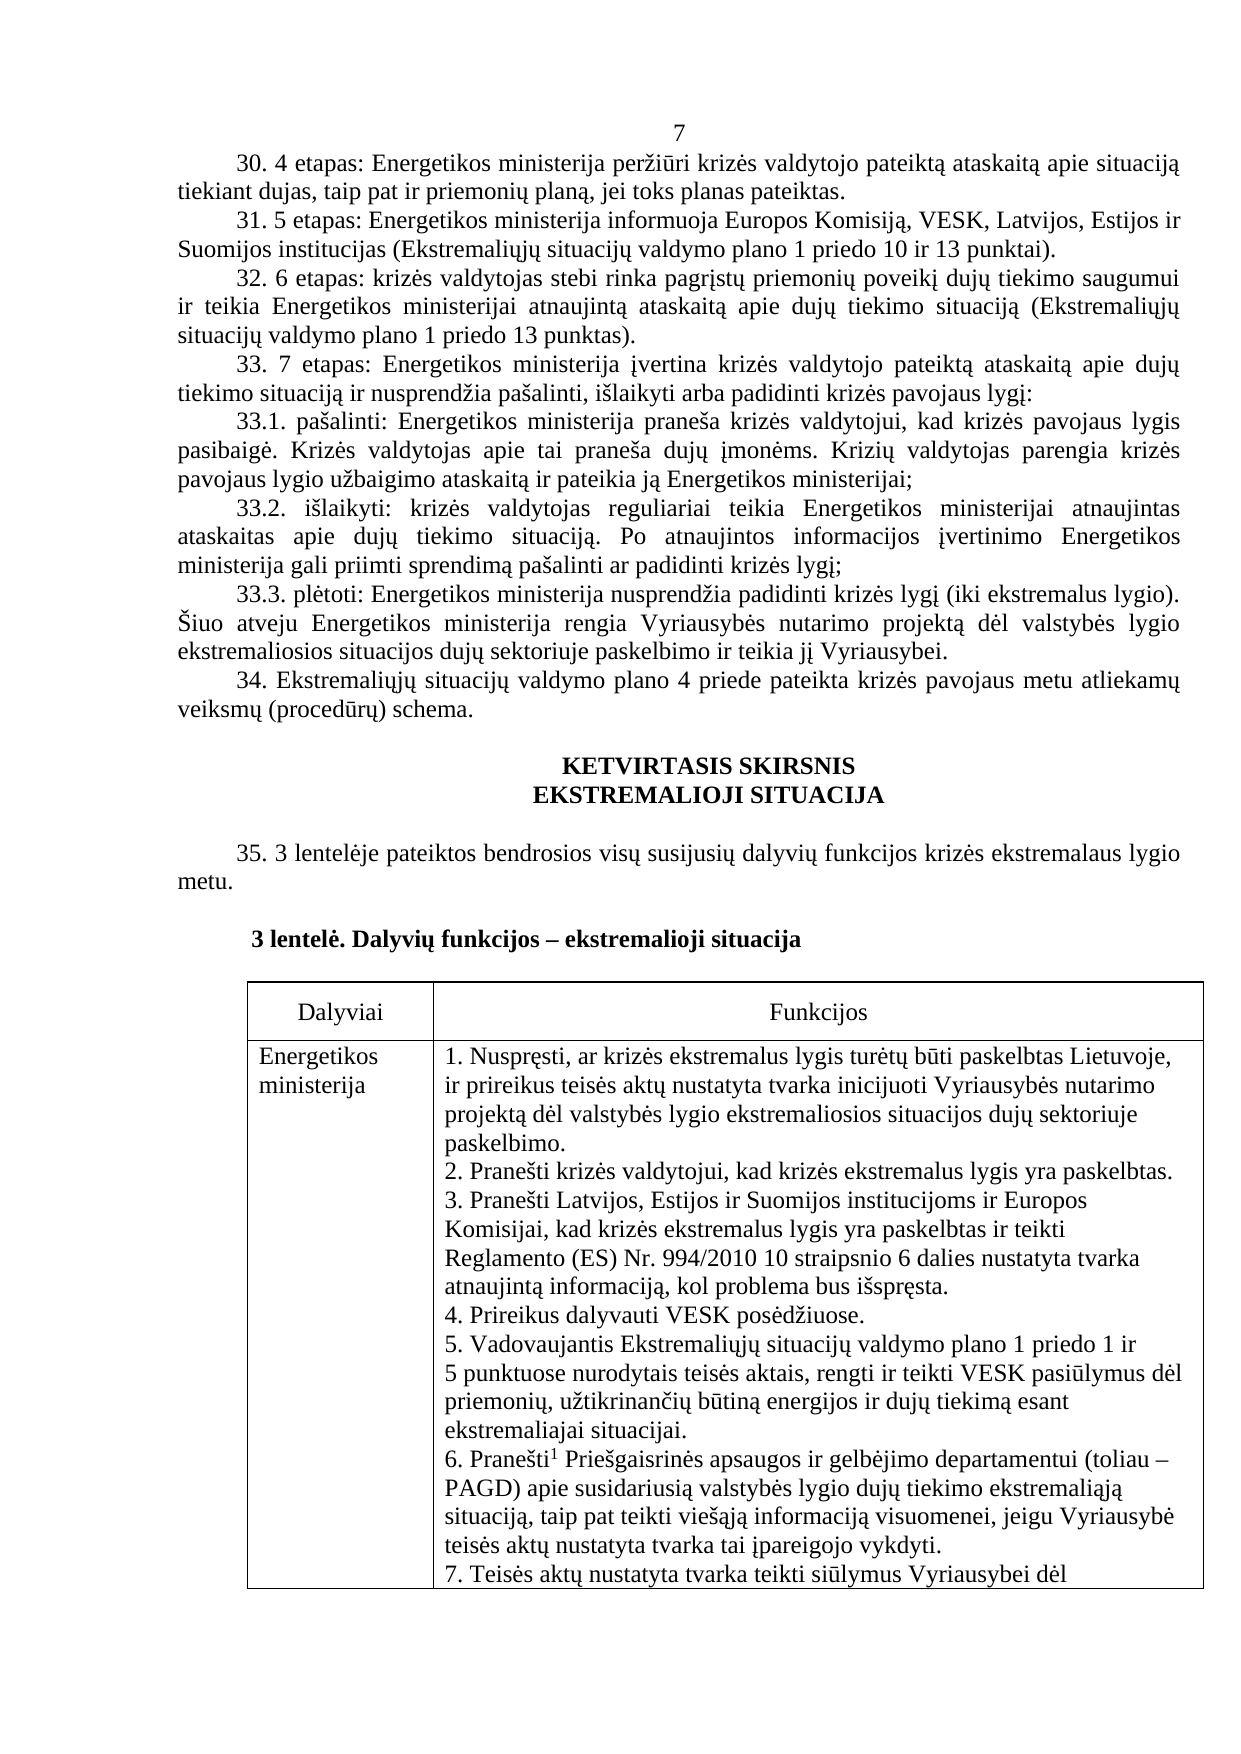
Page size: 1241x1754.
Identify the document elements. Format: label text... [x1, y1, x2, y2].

table_cell Energetikos ministerija [248, 1041, 433, 1588]
text 32. 6 etapas: krizės valdytojas stebi rinka pagrįstų priemonių poveikį dujų tiekimo saugumui ir teikia Energetikos ministerijai atnaujintą ataskaitą apie dujų tiekimo situaciją (Ekstremaliųjų situacijų valdymo plano 1 priedo 13 punktas). [177, 263, 1181, 349]
text 33.3. plėtoti: Energetikos ministerija nusprendžia padidinti krizės lygį (iki ekstremalus lygio). Šiuo atveju Energetikos ministerija rengia Vyriausybės nutarimo projektą dėl valstybės lygio ekstremaliosios situacijos dujų sektoriuje paskelbimo ir teikia jį Vyriausybei. [177, 579, 1181, 665]
text 3 lentelė. Dalyvių funkcijos – ekstremalioji situacija [177, 924, 1181, 953]
text EKSTREMALIOJI SITUACIJA [177, 780, 1181, 809]
text 33.1. pašalinti: Energetikos ministerija praneša krizės valdytojui, kad krizės pavojaus lygis pasibaigė. Krizės valdytojas apie tai praneša dujų įmonėms. Krizių valdytojas parengia krizės pavojaus lygio užbaigimo ataskaitą ir pateikia ją Energetikos ministerijai; [177, 406, 1181, 493]
text 35. 3 lentelėje pateiktos bendrosios visų susijusių dalyvių funkcijos krizės ekstremalaus lygio metu. [177, 838, 1181, 895]
text 34. Ekstremaliųjų situacijų valdymo plano 4 priede pateikta krizės pavojaus metu atliekamų veiksmų (procedūrų) schema. [177, 665, 1181, 723]
text 33. 7 etapas: Energetikos ministerija įvertina krizės valdytojo pateiktą ataskaitą apie dujų tiekimo situaciją ir nusprendžia pašalinti, išlaikyti arba padidinti krizės pavojaus lygį: [177, 349, 1181, 406]
table_cell 1. Nuspręsti, ar krizės ekstremalus lygis turėtų būti paskelbtas Lietuvoje, ir prireikus teisės aktų nustatyta tvarka inicijuoti Vyriausybės nutarimo projektą dėl valstybės lygio ekstremaliosios situacijos dujų sektoriuje paskelbimo. 2. Pranešti krizės valdytojui, kad krizės ekstremalus lygis yra paskelbtas. 3. Pranešti Latvijos, Estijos ir Suomijos institucijoms ir Europos Komisijai, kad krizės ekstremalus lygis yra paskelbtas ir teikti Reglamento (ES) Nr. 994/2010 10 straipsnio 6 dalies nustatyta tvarka atnaujintą informaciją, kol problema bus išspręsta. 4. Prireikus dalyvauti VESK posėdžiuose. 5. Vadovaujantis Ekstremaliųjų situacijų valdymo plano 1 priedo 1 ir 5 punktuose nurodytais teisės aktais, rengti ir teikti VESK pasiūlymus dėl priemonių, užtikrinančių būtiną energijos ir dujų tiekimą esant ekstremaliajai situacijai. 6. Pranešti1 Priešgaisrinės apsaugos ir gelbėjimo departamentui (toliau – PAGD) apie susidariusią valstybės lygio dujų tiekimo ekstremaliąją situaciją, taip pat teikti viešąją informaciją visuomenei, jeigu Vyriausybė teisės aktų nustatyta tvarka tai įpareigojo vykdyti. 7. Teisės aktų nustatyta tvarka teikti siūlymus Vyriausybei dėl [434, 1041, 1203, 1588]
text 33.2. išlaikyti: krizės valdytojas reguliariai teikia Energetikos ministerijai atnaujintas ataskaitas apie dujų tiekimo situaciją. Po atnaujintos informacijos įvertinimo Energetikos ministerija gali priimti sprendimą pašalinti ar padidinti krizės lygį; [177, 493, 1181, 579]
table_header Funkcijos [434, 983, 1203, 1040]
text KETVIRTASIS SKIRSNIS [177, 751, 1181, 780]
text 31. 5 etapas: Energetikos ministerija informuoja Europos Komisiją, VESK, Latvijos, Estijos ir Suomijos institucijas (Ekstremaliųjų situacijų valdymo plano 1 priedo 10 ir 13 punktai). [177, 205, 1181, 263]
text 30. 4 etapas: Energetikos ministerija peržiūri krizės valdytojo pateiktą ataskaitą apie situaciją tiekiant dujas, taip pat ir priemonių planą, jei toks planas pateiktas. [177, 148, 1181, 205]
table_header Dalyviai [248, 983, 433, 1040]
